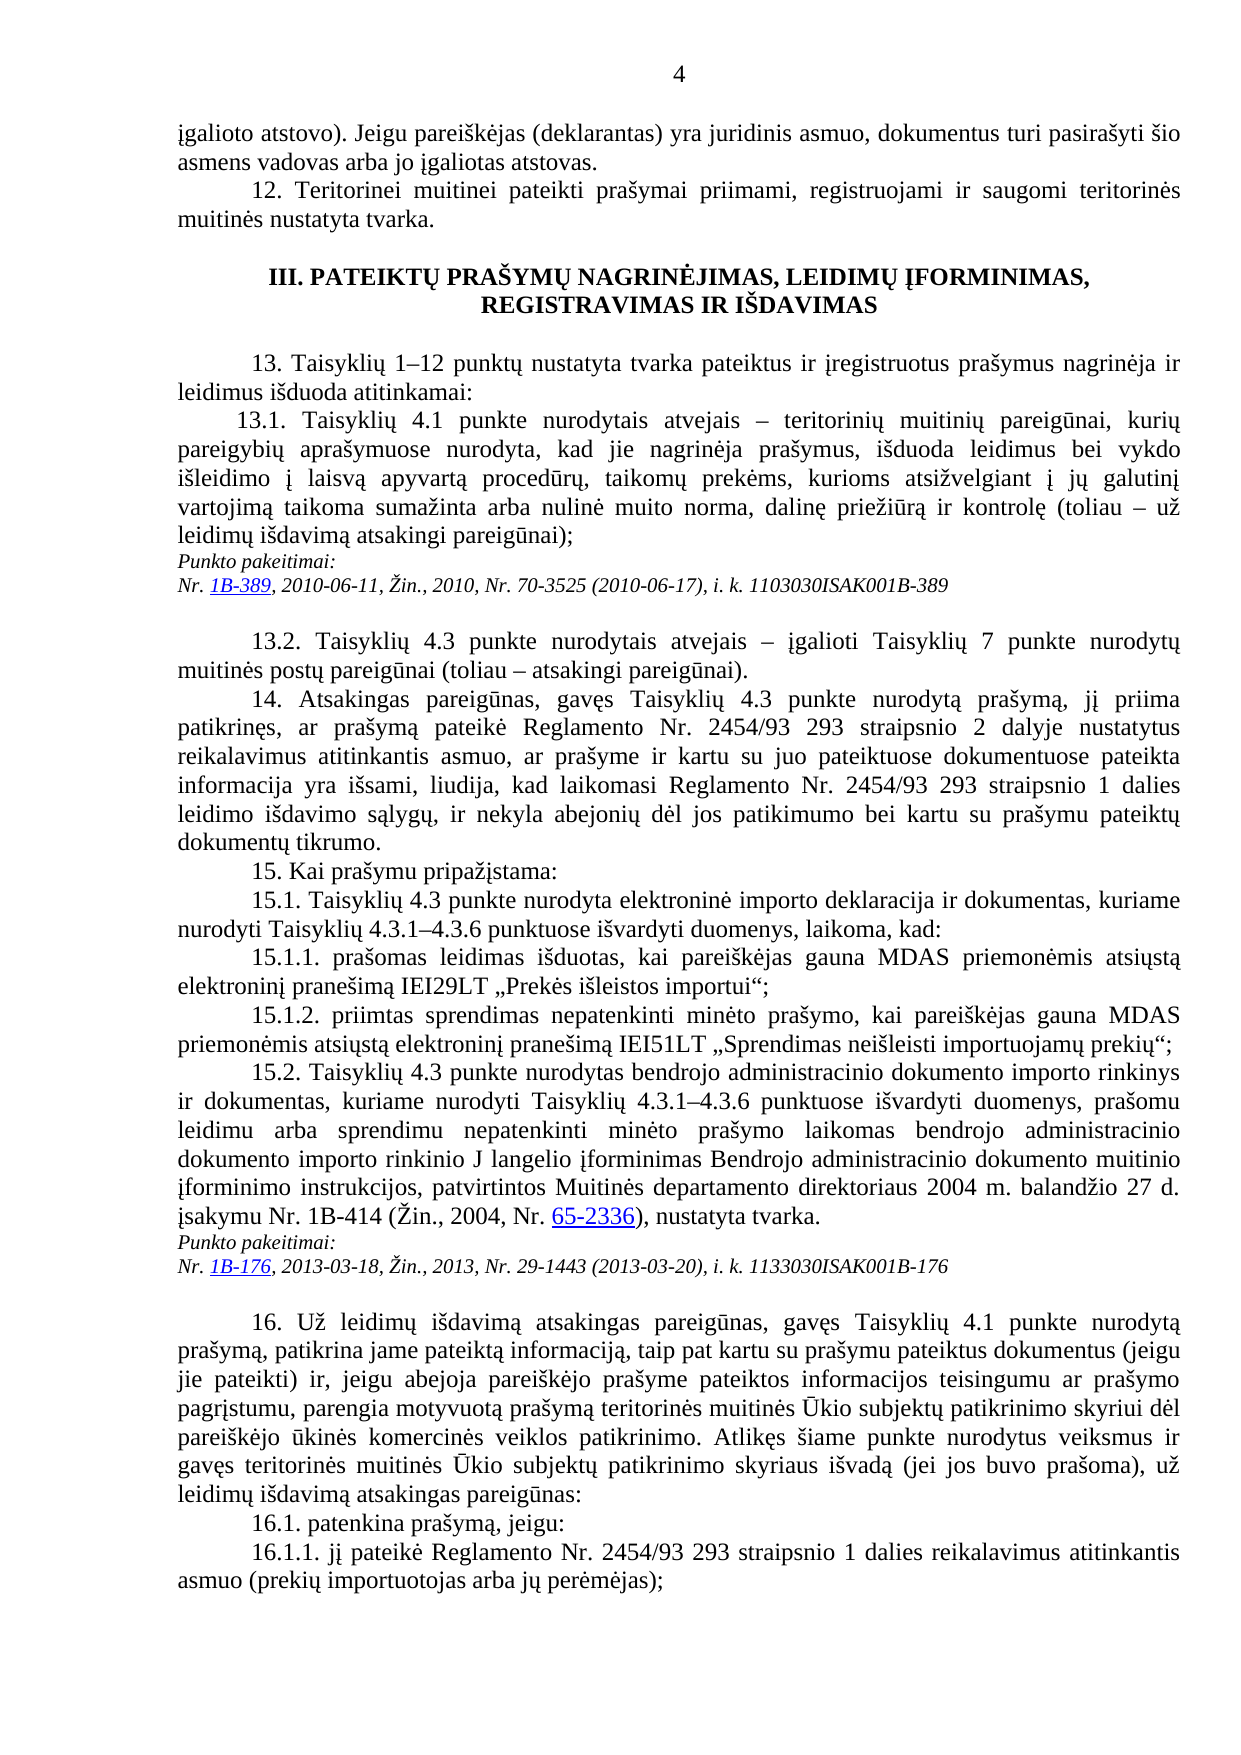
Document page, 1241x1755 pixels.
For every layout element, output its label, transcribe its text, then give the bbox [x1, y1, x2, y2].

text 13.1. Taisyklių 4.1 punkte nurodytais atvejais – teritorinių muitinių pareigūnai, kurių pareigybių aprašymuose nurodyta, kad jie nagrinėja prašymus, išduoda leidimus bei vykdo išleidimo į laisvą apyvartą procedūrų, taikomų prekėms, kurioms atsižvelgiant į jų galutinį vartojimą taikoma sumažinta arba nulinė muito norma, dalinę priežiūrą ir kontrolę (toliau – už leidimų išdavimą atsakingi pareigūnai); [177, 406, 1181, 549]
text įgalioto atstovo). Jeigu pareiškėjas (deklarantas) yra juridinis asmuo, dokumentus turi pasirašyti šio asmens vadovas arba jo įgaliotas atstovas. [177, 118, 1181, 176]
text 16.1. patenkina prašymą, jeigu: [177, 1508, 1181, 1537]
text 12. Teritorinei muitinei pateikti prašymai priimami, registruojami ir saugomi teritorinės muitinės nustatyta tvarka. [177, 176, 1181, 233]
text 15.1. Taisyklių 4.3 punkte nurodyta elektroninė importo deklaracija ir dokumentas, kuriame nurodyti Taisyklių 4.3.1–4.3.6 punktuose išvardyti duomenys, laikoma, kad: [177, 885, 1181, 942]
text 13.2. Taisyklių 4.3 punkte nurodytais atvejais – įgalioti Taisyklių 7 punkte nurodytų muitinės postų pareigūnai (toliau – atsakingi pareigūnai). [177, 626, 1181, 684]
text Punkto pakeitimai: [177, 1230, 1181, 1254]
text 15.2. Taisyklių 4.3 punkte nurodytas bendrojo administracinio dokumento importo rinkinys ir dokumentas, kuriame nurodyti Taisyklių 4.3.1–4.3.6 punktuose išvardyti duomenys, prašomu leidimu arba sprendimu nepatenkinti minėto prašymo laikomas bendrojo administracinio dokumento importo rinkinio J langelio įforminimas Bendrojo administracinio dokumento muitinio įforminimo instrukcijos, patvirtintos Muitinės departamento direktoriaus 2004 m. balandžio 27 d. įsakymu Nr. 1B-414 (Žin., 2004, Nr. 65-2336), nustatyta tvarka. [177, 1057, 1181, 1230]
text 14. Atsakingas pareigūnas, gavęs Taisyklių 4.3 punkte nurodytą prašymą, jį priima patikrinęs, ar prašymą pateikė Reglamento Nr. 2454/93 293 straipsnio 2 dalyje nustatytus reikalavimus atitinkantis asmuo, ar prašyme ir kartu su juo pateiktuose dokumentuose pateikta informacija yra išsami, liudija, kad laikomasi Reglamento Nr. 2454/93 293 straipsnio 1 dalies leidimo išdavimo sąlygų, ir nekyla abejonių dėl jos patikimumo bei kartu su prašymu pateiktų dokumentų tikrumo. [177, 684, 1181, 856]
text 16. Už leidimų išdavimą atsakingas pareigūnas, gavęs Taisyklių 4.1 punkte nurodytą prašymą, patikrina jame pateiktą informaciją, taip pat kartu su prašymu pateiktus dokumentus (jeigu jie pateikti) ir, jeigu abejoja pareiškėjo prašyme pateiktos informacijos teisingumu ar prašymo pagrįstumu, parengia motyvuotą prašymą teritorinės muitinės Ūkio subjektų patikrinimo skyriui dėl pareiškėjo ūkinės komercinės veiklos patikrinimo. Atlikęs šiame punkte nurodytus veiksmus ir gavęs teritorinės muitinės Ūkio subjektų patikrinimo skyriaus išvadą (jei jos buvo prašoma), už leidimų išdavimą atsakingas pareigūnas: [177, 1307, 1181, 1508]
text 15.1.2. priimtas sprendimas nepatenkinti minėto prašymo, kai pareiškėjas gauna MDAS priemonėmis atsiųstą elektroninį pranešimą IEI51LT „Sprendimas neišleisti importuojamų prekių“; [177, 1000, 1181, 1057]
text Punkto pakeitimai: [177, 549, 1181, 573]
text 15. Kai prašymu pripažįstama: [177, 856, 1181, 885]
text III. PATEIKTŲ PRAŠYMŲ NAGRINĖJIMAS, LEIDIMŲ ĮFORMINIMAS, REGISTRAVIMAS IR IŠDAVIMAS [177, 262, 1181, 319]
text 13. Taisyklių 1–12 punktų nustatyta tvarka pateiktus ir įregistruotus prašymus nagrinėja ir leidimus išduoda atitinkamai: [177, 348, 1181, 406]
text Nr. 1B-176, 2013-03-18, Žin., 2013, Nr. 29-1443 (2013-03-20), i. k. 1133030ISAK001B-176 [177, 1254, 1181, 1278]
text 15.1.1. prašomas leidimas išduotas, kai pareiškėjas gauna MDAS priemonėmis atsiųstą elektroninį pranešimą IEI29LT „Prekės išleistos importui“; [177, 942, 1181, 1000]
text 16.1.1. jį pateikė Reglamento Nr. 2454/93 293 straipsnio 1 dalies reikalavimus atitinkantis asmuo (prekių importuotojas arba jų perėmėjas); [177, 1537, 1181, 1594]
text Nr. 1B-389, 2010-06-11, Žin., 2010, Nr. 70-3525 (2010-06-17), i. k. 1103030ISAK001B-389 [177, 573, 1181, 597]
